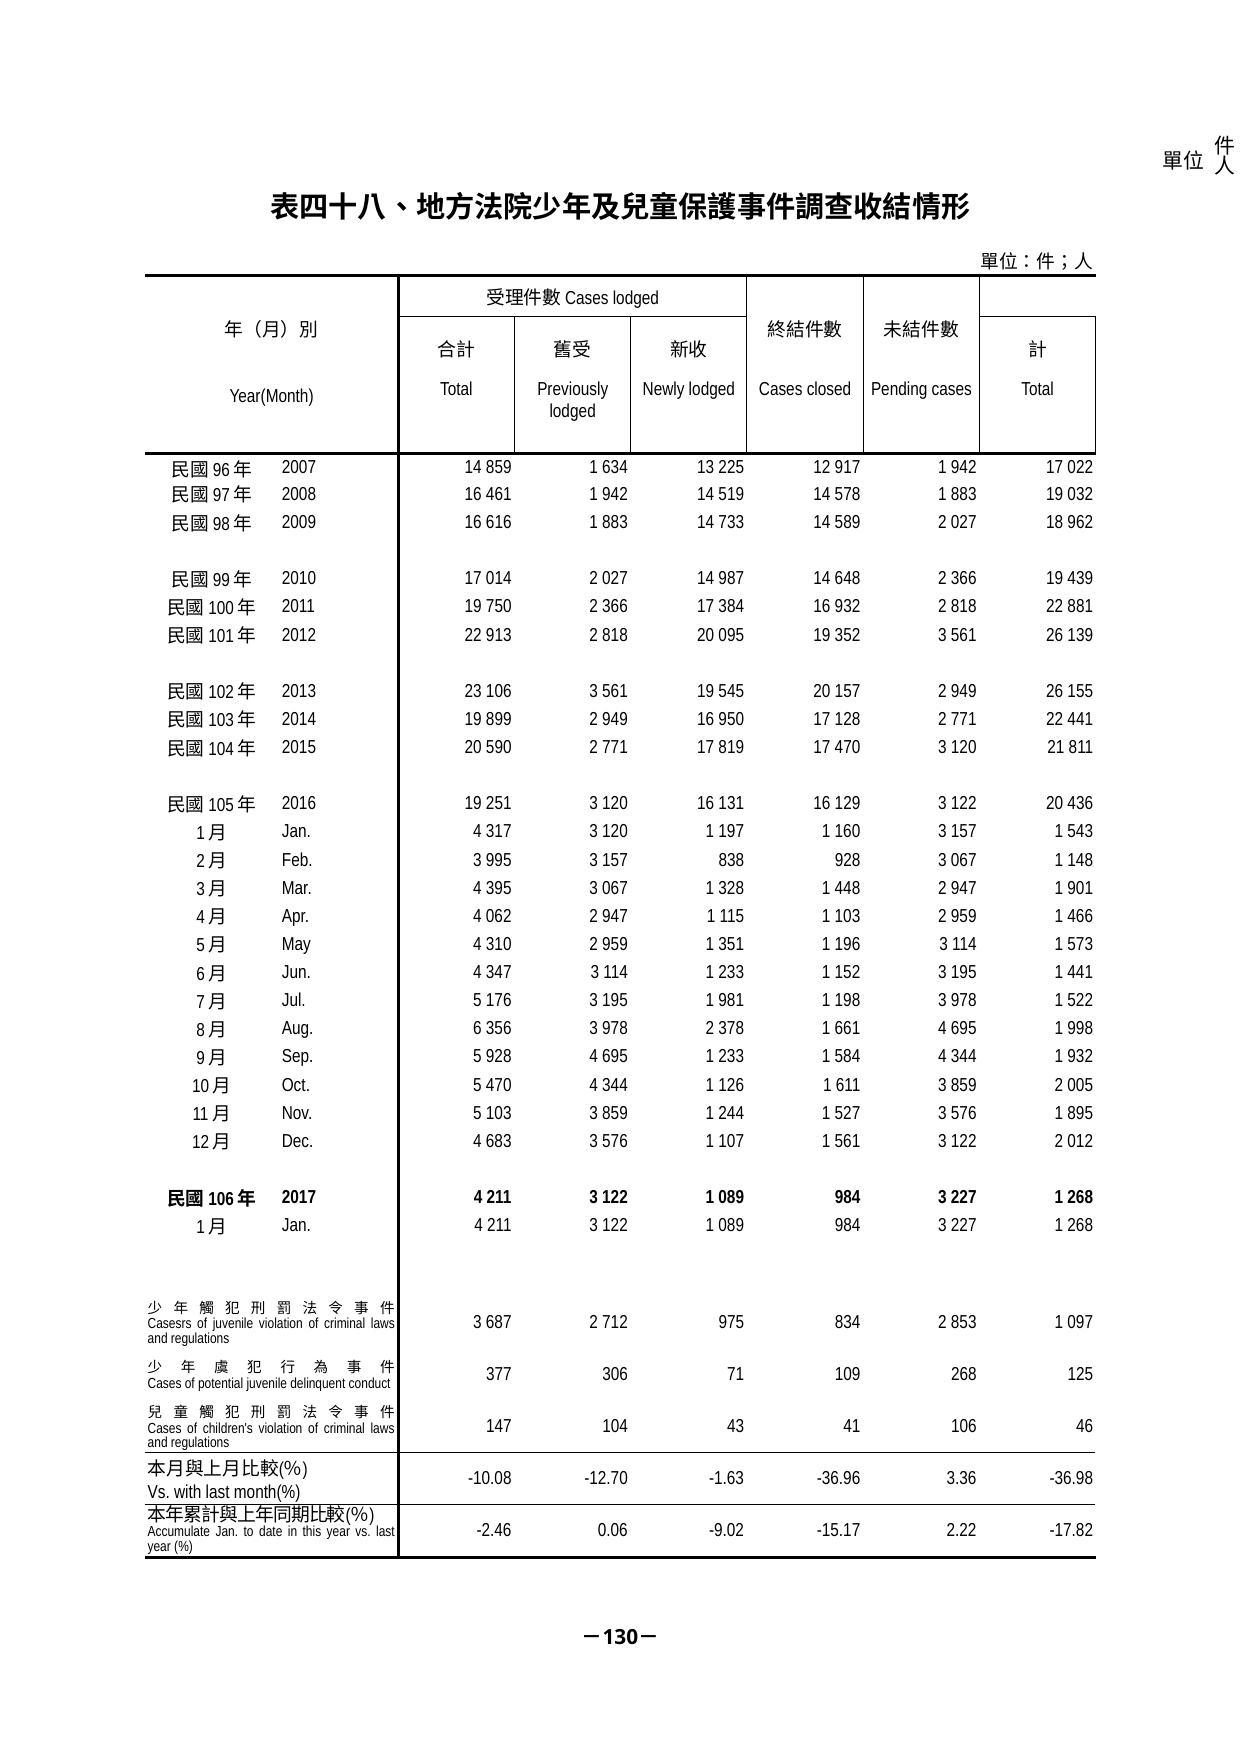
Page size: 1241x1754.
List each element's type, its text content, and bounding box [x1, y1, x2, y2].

table_cell 合計 [400, 317, 514, 378]
table_cell 民國 97年 [145, 480, 279, 508]
table_cell [979, 649, 1096, 677]
table_cell 2012 [279, 620, 397, 648]
table_cell 民國103年 [145, 705, 279, 733]
table_header 終結件數 [747, 277, 863, 378]
table_cell 22 441 [979, 705, 1096, 733]
table_cell 1 883 [514, 508, 631, 536]
table_cell 1 895 [979, 1099, 1096, 1127]
table_cell 20 436 [979, 789, 1096, 817]
table_cell [631, 1267, 747, 1295]
table_cell -2.46 [400, 1505, 514, 1556]
table_cell 1 661 [747, 1014, 863, 1042]
table_cell 計 [980, 317, 1095, 378]
table_cell [400, 649, 514, 677]
table_cell [747, 1239, 863, 1267]
table_cell 民國106年 [145, 1183, 279, 1211]
table_cell 377 [400, 1348, 514, 1399]
table_cell 2017 [279, 1183, 397, 1211]
table_cell 4月 [145, 902, 279, 930]
table_cell 5 176 [400, 986, 514, 1014]
table_cell 3 859 [863, 1070, 979, 1098]
table_cell 3月 [145, 874, 279, 902]
table_cell 14 859 [400, 455, 514, 480]
table_cell 2 771 [514, 733, 631, 761]
table_cell 9月 [145, 1042, 279, 1070]
table_cell 1 998 [979, 1014, 1096, 1042]
table_cell 1 351 [631, 930, 747, 958]
table_cell 5月 [145, 930, 279, 958]
table_cell -1.63 [631, 1453, 747, 1504]
table_cell 民國 99年 [145, 564, 279, 592]
table_cell [631, 1155, 747, 1183]
table_cell 2008 [279, 480, 397, 508]
table_cell [145, 649, 279, 677]
table_cell 16 932 [747, 592, 863, 620]
table_header 受理件數Cases lodged [400, 277, 746, 316]
table_cell [631, 536, 747, 564]
table_cell 928 [747, 845, 863, 873]
table_cell 14 578 [747, 480, 863, 508]
table_cell 3 978 [863, 986, 979, 1014]
table_cell 1 097 [979, 1295, 1096, 1347]
table_cell Pending cases [864, 378, 979, 449]
table_cell [863, 649, 979, 677]
table_cell 3 227 [863, 1211, 979, 1239]
table_cell 16 616 [400, 508, 514, 536]
table_cell 3 114 [863, 930, 979, 958]
table_cell -17.82 [979, 1504, 1096, 1556]
table_cell 4 310 [400, 930, 514, 958]
table_cell 16 131 [631, 789, 747, 817]
table_cell 834 [747, 1295, 863, 1347]
table_cell 23 106 [400, 677, 514, 705]
table_cell 17 384 [631, 592, 747, 620]
table_cell 1 152 [747, 958, 863, 986]
table_cell 16 461 [400, 480, 514, 508]
table_cell [747, 1155, 863, 1183]
table_cell [514, 1267, 631, 1295]
table_cell -36.96 [747, 1453, 863, 1504]
table_cell 26 139 [979, 620, 1096, 648]
table_cell 975 [631, 1295, 747, 1347]
table_cell [145, 1155, 279, 1183]
table_cell [863, 1239, 979, 1267]
table_cell [979, 1155, 1096, 1183]
table_cell 2 959 [514, 930, 631, 958]
table_cell 1 268 [979, 1211, 1096, 1239]
table_cell [279, 536, 397, 564]
table_cell 20 590 [400, 733, 514, 761]
table_cell 6 356 [400, 1014, 514, 1042]
table_cell Nov. [279, 1099, 397, 1127]
table_cell 3 561 [514, 677, 631, 705]
table_cell [747, 649, 863, 677]
table_cell 1月 [145, 817, 279, 845]
table_cell [400, 761, 514, 789]
table_cell 3 157 [514, 845, 631, 873]
table_cell 3 195 [514, 986, 631, 1014]
table_cell 1 522 [979, 986, 1096, 1014]
table_cell [747, 536, 863, 564]
table_cell 1 196 [747, 930, 863, 958]
table_cell Jul. [279, 986, 397, 1014]
table_cell [279, 1267, 397, 1295]
table_cell 1 448 [747, 874, 863, 902]
table_cell 2 771 [863, 705, 979, 733]
table_cell [279, 761, 397, 789]
table_cell 少年虞犯行為事件 Cases of potential juvenile delinquent conduct [145, 1348, 397, 1399]
table_cell 本月與上月比較(％) Vs. with last month(%) [145, 1453, 397, 1504]
table_cell 2 012 [979, 1127, 1096, 1155]
table_cell [279, 1155, 397, 1183]
table_cell 1 584 [747, 1042, 863, 1070]
table_cell 4 062 [400, 902, 514, 930]
table_cell 2 959 [863, 902, 979, 930]
table_cell 3.36 [863, 1453, 979, 1504]
table_cell 104 [514, 1400, 631, 1452]
table_cell 1 466 [979, 902, 1096, 930]
table_cell 7月 [145, 986, 279, 1014]
table_cell 民國104年 [145, 733, 279, 761]
table_cell 民國105年 [145, 789, 279, 817]
table_cell [145, 1239, 279, 1267]
table_cell [514, 1239, 631, 1267]
table_cell 3 122 [514, 1211, 631, 1239]
table_cell 2 949 [514, 705, 631, 733]
table_cell 1 107 [631, 1127, 747, 1155]
table_cell Cases closed [747, 378, 863, 449]
table_cell [979, 761, 1096, 789]
table_cell [863, 761, 979, 789]
table_cell 3 576 [514, 1127, 631, 1155]
table_cell 22 913 [400, 620, 514, 648]
table_cell -36.98 [979, 1452, 1096, 1504]
table_cell 14 648 [747, 564, 863, 592]
text 單位：件；人 [148, 247, 1092, 274]
table_cell 3 122 [514, 1183, 631, 1211]
table_cell 17 819 [631, 733, 747, 761]
table_cell 16 129 [747, 789, 863, 817]
table_cell 5 470 [400, 1070, 514, 1098]
table_cell Mar. [279, 874, 397, 902]
table_cell 3 561 [863, 620, 979, 648]
table_header 年（月）別 [145, 277, 397, 378]
table_cell 14 987 [631, 564, 747, 592]
table_cell 4 395 [400, 874, 514, 902]
table_cell 1 561 [747, 1127, 863, 1155]
table_cell Jun. [279, 958, 397, 986]
table_cell 1 543 [979, 817, 1096, 845]
table_cell 2 818 [863, 592, 979, 620]
table_cell 3 157 [863, 817, 979, 845]
table_cell 4 211 [400, 1183, 514, 1211]
table_cell Dec. [279, 1127, 397, 1155]
table_cell 民國100年 [145, 592, 279, 620]
table_cell 8月 [145, 1014, 279, 1042]
table_cell 19 750 [400, 592, 514, 620]
table_cell 4 695 [863, 1014, 979, 1042]
table_cell 0.06 [514, 1505, 631, 1556]
table_cell 3 227 [863, 1183, 979, 1211]
table_cell 984 [747, 1211, 863, 1239]
table_cell 1 981 [631, 986, 747, 1014]
table_cell 12月 [145, 1127, 279, 1155]
table_cell [631, 761, 747, 789]
table_cell 11月 [145, 1099, 279, 1127]
table_cell 3 122 [863, 789, 979, 817]
table_cell 3 122 [863, 1127, 979, 1155]
table_cell 1月 [145, 1211, 279, 1239]
table_cell 1 634 [514, 455, 631, 480]
table_cell 3 067 [514, 874, 631, 902]
table_cell 1 932 [979, 1042, 1096, 1070]
table_cell 10月 [145, 1070, 279, 1098]
table_cell 2 005 [979, 1070, 1096, 1098]
table_cell 民國 98年 [145, 508, 279, 536]
table_cell 20 157 [747, 677, 863, 705]
table_cell 1 198 [747, 986, 863, 1014]
table_cell 19 032 [979, 480, 1096, 508]
table_cell Year(Month) [145, 378, 397, 449]
table_cell [514, 1155, 631, 1183]
table_cell 3 114 [514, 958, 631, 986]
table_cell 17 470 [747, 733, 863, 761]
table_cell [979, 1267, 1096, 1295]
table_cell [145, 761, 279, 789]
table_cell [145, 536, 279, 564]
table_cell 41 [747, 1400, 863, 1452]
table_cell 1 527 [747, 1099, 863, 1127]
table_cell 43 [631, 1400, 747, 1452]
table_cell 1 268 [979, 1183, 1096, 1211]
table_cell [514, 649, 631, 677]
table_cell 6月 [145, 958, 279, 986]
table_cell [863, 536, 979, 564]
table_cell 4 683 [400, 1127, 514, 1155]
text 件人 [1212, 134, 1240, 178]
table_cell 71 [631, 1348, 747, 1399]
table_cell 1 103 [747, 902, 863, 930]
table_cell Total [400, 378, 514, 449]
table_cell 1 233 [631, 958, 747, 986]
table_cell 1 233 [631, 1042, 747, 1070]
table_cell 2016 [279, 789, 397, 817]
table_cell [279, 1239, 397, 1267]
table_cell 2014 [279, 705, 397, 733]
table_cell 2015 [279, 733, 397, 761]
table_cell 17 022 [979, 455, 1096, 480]
table_cell 13 225 [631, 455, 747, 480]
table_cell -9.02 [631, 1505, 747, 1556]
table_cell 1 942 [863, 455, 979, 480]
table_cell 1 573 [979, 930, 1096, 958]
table_cell 19 251 [400, 789, 514, 817]
table_cell [863, 1155, 979, 1183]
table_cell 1 197 [631, 817, 747, 845]
table_cell [747, 1267, 863, 1295]
table_cell 1 942 [514, 480, 631, 508]
table_cell 2月 [145, 845, 279, 873]
table_cell 2 853 [863, 1295, 979, 1347]
table_cell 1 089 [631, 1211, 747, 1239]
table_cell 17 128 [747, 705, 863, 733]
table_cell 4 347 [400, 958, 514, 986]
table_cell Apr. [279, 902, 397, 930]
table_cell 21 811 [979, 733, 1096, 761]
table_cell May [279, 930, 397, 958]
table_cell 1 115 [631, 902, 747, 930]
table_cell Sep. [279, 1042, 397, 1070]
table_cell 147 [400, 1400, 514, 1452]
table_cell 1 089 [631, 1183, 747, 1211]
table_cell 2 378 [631, 1014, 747, 1042]
table_cell 2009 [279, 508, 397, 536]
table_cell 16 950 [631, 705, 747, 733]
table_cell -15.17 [747, 1505, 863, 1556]
table_cell 2 947 [514, 902, 631, 930]
table_cell [514, 761, 631, 789]
table_cell 268 [863, 1348, 979, 1399]
table_cell 109 [747, 1348, 863, 1399]
table_cell 新收 [631, 317, 746, 378]
table_header 未結件數 [864, 277, 979, 378]
table_cell 1 901 [979, 874, 1096, 902]
table_cell [400, 1155, 514, 1183]
table_cell 2 027 [863, 508, 979, 536]
table_cell 3 120 [514, 817, 631, 845]
table_cell 12 917 [747, 455, 863, 480]
table_cell 2 366 [863, 564, 979, 592]
table_cell 1 883 [863, 480, 979, 508]
table_cell [747, 761, 863, 789]
table_cell 3 576 [863, 1099, 979, 1127]
text 單位： [1162, 144, 1212, 169]
table_cell 2 947 [863, 874, 979, 902]
table_cell 2 027 [514, 564, 631, 592]
table_cell 4 211 [400, 1211, 514, 1239]
table_cell 3 978 [514, 1014, 631, 1042]
table_cell 3 687 [400, 1295, 514, 1347]
table_cell 舊受 [515, 317, 630, 378]
table_cell 兒童觸犯刑罰法令事件 Cases of children's violation of criminal laws and regulations [145, 1400, 397, 1452]
table_cell 5 928 [400, 1042, 514, 1070]
table_cell 2 818 [514, 620, 631, 648]
table_cell [400, 536, 514, 564]
table_cell [863, 1267, 979, 1295]
table_cell 3 067 [863, 845, 979, 873]
table_cell [400, 1267, 514, 1295]
table_cell [631, 649, 747, 677]
table_cell 14 519 [631, 480, 747, 508]
table_cell 2007 [279, 455, 397, 480]
table_cell 1 328 [631, 874, 747, 902]
table_cell 19 352 [747, 620, 863, 648]
table_cell [979, 1239, 1096, 1267]
table_cell 民國 96年 [145, 455, 279, 480]
table_cell -12.70 [514, 1453, 631, 1504]
table_cell Newly lodged [631, 378, 746, 449]
table_cell 3 995 [400, 845, 514, 873]
table_cell 2010 [279, 564, 397, 592]
table_cell 4 344 [514, 1070, 631, 1098]
table_cell 2.22 [863, 1505, 979, 1556]
table_cell 20 095 [631, 620, 747, 648]
table_cell 少年觸犯刑罰法令事件 Casesrs of juvenile violation of criminal laws and regulations [145, 1295, 397, 1347]
table_cell 1 148 [979, 845, 1096, 873]
table_cell Jan. [279, 1211, 397, 1239]
table_cell Jan. [279, 817, 397, 845]
table_cell 19 545 [631, 677, 747, 705]
table_cell 4 344 [863, 1042, 979, 1070]
table_cell [279, 649, 397, 677]
table_cell Total [980, 378, 1095, 449]
table_cell Feb. [279, 845, 397, 873]
table_cell 2 712 [514, 1295, 631, 1347]
table_cell [631, 1239, 747, 1267]
text 表四十八、地方法院少年及兒童保護事件調查收結情形 [148, 183, 1092, 225]
table_cell -10.08 [400, 1453, 514, 1504]
table_cell [514, 536, 631, 564]
table_cell 4 695 [514, 1042, 631, 1070]
table_cell 2011 [279, 592, 397, 620]
table_cell 106 [863, 1400, 979, 1452]
table_cell 3 859 [514, 1099, 631, 1127]
table_cell 14 589 [747, 508, 863, 536]
table_cell [400, 1239, 514, 1267]
table_cell [145, 1267, 279, 1295]
table_cell 838 [631, 845, 747, 873]
table_cell 本年累計與上年同期比較(％) Accumulate Jan. to date in this year vs. last year (%) [145, 1505, 397, 1556]
table_cell 2 949 [863, 677, 979, 705]
table_cell 19 439 [979, 564, 1096, 592]
table_cell 14 733 [631, 508, 747, 536]
table_cell 2 366 [514, 592, 631, 620]
table_cell 3 120 [514, 789, 631, 817]
table_cell 984 [747, 1183, 863, 1211]
table_cell 17 014 [400, 564, 514, 592]
table_cell [979, 536, 1096, 564]
table_cell 民國102年 [145, 677, 279, 705]
table_cell 2013 [279, 677, 397, 705]
table_cell 5 103 [400, 1099, 514, 1127]
table_cell 1 244 [631, 1099, 747, 1127]
table_cell 46 [979, 1400, 1096, 1452]
table_cell 3 195 [863, 958, 979, 986]
table_cell 3 120 [863, 733, 979, 761]
table_cell 22 881 [979, 592, 1096, 620]
table_cell 4 317 [400, 817, 514, 845]
table_cell 18 962 [979, 508, 1096, 536]
table_cell Previously lodged [515, 378, 630, 449]
table_cell 19 899 [400, 705, 514, 733]
table_cell 民國101年 [145, 620, 279, 648]
table_cell 1 126 [631, 1070, 747, 1098]
table_cell 1 160 [747, 817, 863, 845]
table_cell 1 611 [747, 1070, 863, 1098]
table_cell 125 [979, 1348, 1096, 1399]
table_cell 26 155 [979, 677, 1096, 705]
table_header [980, 277, 1096, 316]
table_cell 306 [514, 1348, 631, 1399]
table_cell 1 441 [979, 958, 1096, 986]
table_cell Aug. [279, 1014, 397, 1042]
table_cell Oct. [279, 1070, 397, 1098]
